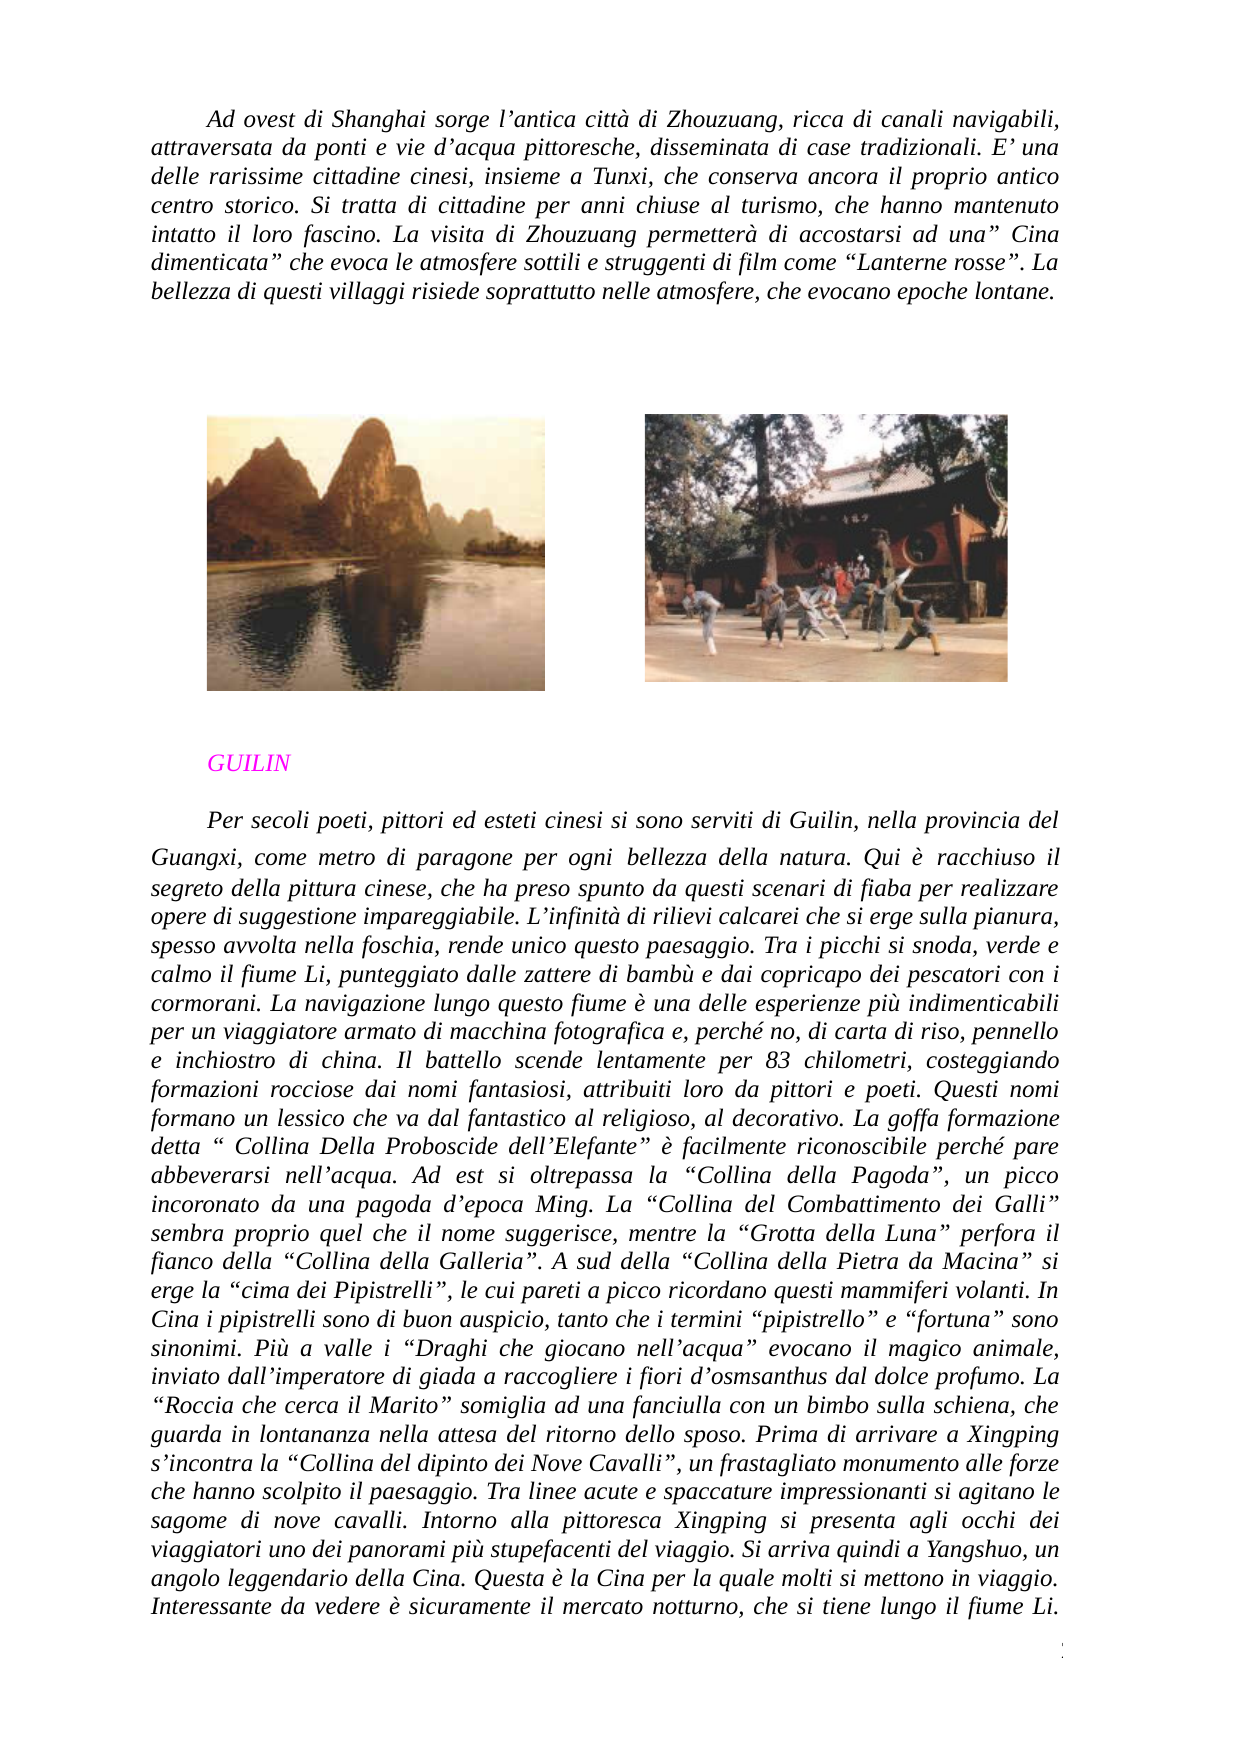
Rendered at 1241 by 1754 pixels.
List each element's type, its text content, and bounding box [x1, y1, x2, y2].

text GUILIN [207, 748, 1063, 777]
text Ad ovest di Shanghai sorge l’antica città di Zhouzuang, ricca di canali navigabili, attraversata da ponti e vie d’acqua pittoresche, disseminata di case tradizionali. E’ una delle rarissime cittadine cinesi, insieme a Tunxi, che conserva ancora il proprio antico centro storico. Si tratta di cittadine per anni chiuse al turismo, che hanno mantenuto intatto il loro fascino. La visita di Zhouzuang permetterà di accostarsi ad una” Cina dimenticata” che evoca le atmosfere sottili e struggenti di film come “Lanterne rosse”. La bellezza di questi villaggi risiede soprattutto nelle atmosfere, che evocano epoche lontane. [151, 104, 1063, 305]
text Per secoli poeti, pittori ed esteti cinesi si sono serviti di Guilin, nella provincia del Guangxi, come metro di paragone per ogni bellezza della natura. Qui è racchiuso il segreto della pittura cinese, che ha preso spunto da questi scenari di fiaba per realizzare opere di suggestione impareggiabile. L’infinità di rilievi calcarei che si erge sulla pianura, spesso avvolta nella foschia, rende unico questo paesaggio. Tra i picchi si snoda, verde e calmo il fiume Li, punteggiato dalle zattere di bambù e dai copricapo dei pescatori con i cormorani. La navigazione lungo questo fiume è una delle esperienze più indimenticabili per un viaggiatore armato di macchina fotografica e, perché no, di carta di riso, pennello e inchiostro di china. Il battello scende lentamente per 83 chilometri, costeggiando formazioni rocciose dai nomi fantasiosi, attribuiti loro da pittori e poeti. Questi nomi formano un lessico che va dal fantastico al religioso, al decorativo. La goffa formazione detta “ Collina Della Proboscide dell’Elefante” è facilmente riconoscibile perché pare abbeverarsi nell’acqua. Ad est si oltrepassa la “Collina della Pagoda”, un picco incoronato da una pagoda d’epoca Ming. La “Collina del Combattimento dei Galli” sembra proprio quel che il nome suggerisce, mentre la “Grotta della Luna” perfora il fianco della “Collina della Galleria”. A sud della “Collina della Pietra da Macina” si erge la “cima dei Pipistrelli”, le cui pareti a picco ricordano questi mammiferi volanti. In Cina i pipistrelli sono di buon auspicio, tanto che i termini “pipistrello” e “fortuna” sono sinonimi. Più a valle i “Draghi che giocano nell’acqua” evocano il magico animale, inviato dall’imperatore di giada a raccogliere i fiori d’osmsanthus dal dolce profumo. La “Roccia che cerca il Marito” somiglia ad una fanciulla con un bimbo sulla schiena, che guarda in lontananza nella attesa del ritorno dello sposo. Prima di arrivare a Xingping s’incontra la “Collina del dipinto dei Nove Cavalli”, un frastagliato monumento alle forze che hanno scolpito il paesaggio. Tra linee acute e spaccature impressionanti si agitano le sagome di nove cavalli. Intorno alla pittoresca Xingping si presenta agli occhi dei viaggiatori uno dei panorami più stupefacenti del viaggio. Si arriva quindi a Yangshuo, un angolo leggendario della Cina. Questa è la Cina per la quale molti si mettono in viaggio. Interessante da vedere è sicuramente il mercato notturno, che si tiene lungo il fiume Li. [151, 806, 1063, 1620]
